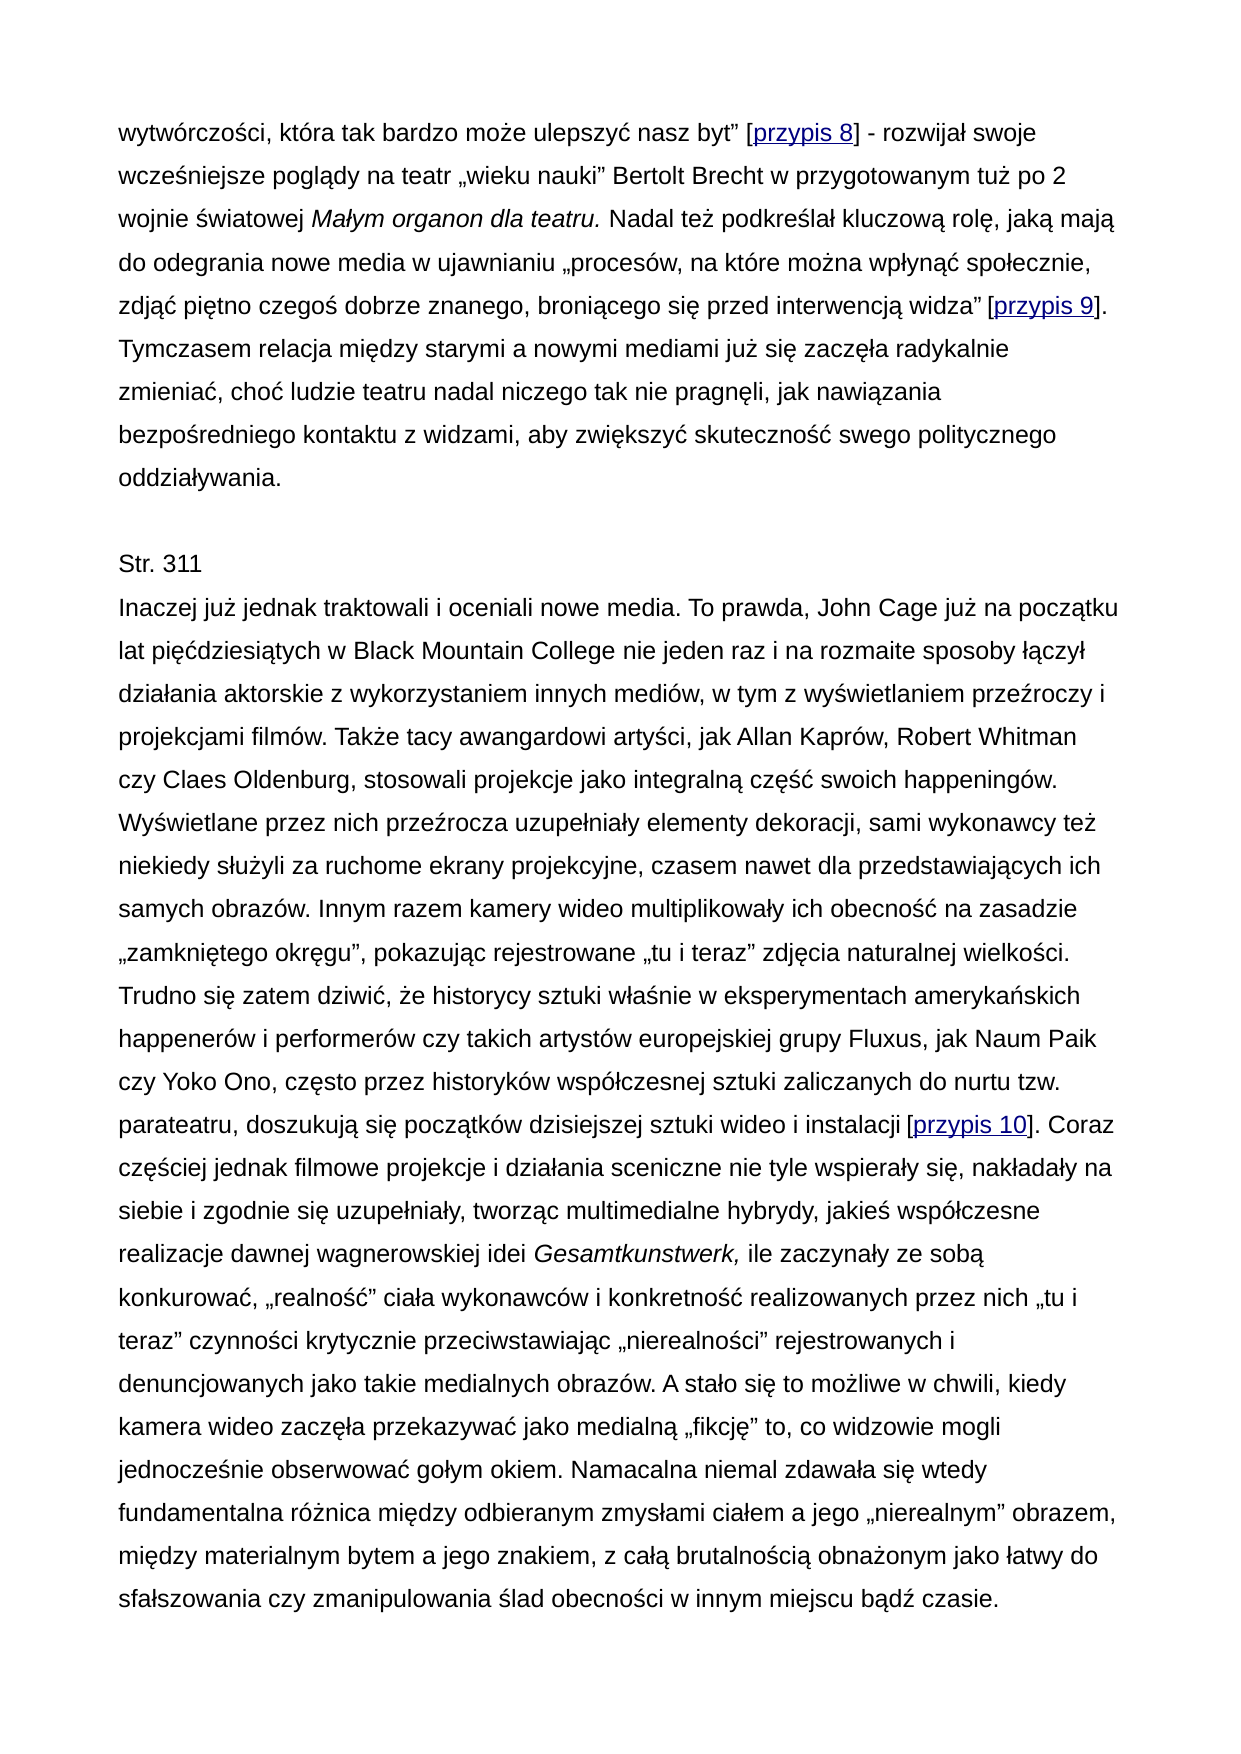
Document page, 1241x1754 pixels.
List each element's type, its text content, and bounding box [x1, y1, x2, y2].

text Inaczej już jednak traktowali i oceniali nowe media. To prawda, John Cage już na początku lat pięćdziesiątych w Black Mountain College nie jeden raz i na rozmaite sposoby łączył działania aktorskie z wykorzystaniem innych mediów, w tym z wyświetlaniem przeźroczy i projekcjami filmów. Także tacy awangardowi artyści, jak Allan Kaprów, Robert Whitman czy Claes Oldenburg, stosowali projekcje jako integralną część swoich happeningów. Wyświetlane przez nich przeźrocza uzupełniały elementy dekoracji, sami wykonawcy też niekiedy służyli za ruchome ekrany projekcyjne, czasem nawet dla przedstawiających ich samych obrazów. Innym razem kamery wideo multiplikowały ich obecność na zasadzie „zamkniętego okręgu”, pokazując rejestrowane „tu i teraz” zdjęcia naturalnej wielkości. Trudno się zatem dziwić, że historycy sztuki właśnie w eksperymentach amerykańskich happenerów i performerów czy takich artystów europejskiej grupy Fluxus, jak Naum Paik czy Yoko Ono, często przez historyków współczesnej sztuki zaliczanych do nurtu tzw. parateatru, doszukują się początków dzisiejszej sztuki wideo i instalacji [przypis 10]. Coraz częściej jednak filmowe projekcje i działania sceniczne nie tyle wspierały się, nakładały na siebie i zgodnie się uzupełniały, tworząc multimedialne hybrydy, jakieś współczesne realizacje dawnej wagnerowskiej idei Gesamtkunstwerk, ile zaczynały ze sobą konkurować, „realność” ciała wykonawców i konkretność realizowanych przez nich „tu i teraz” czynności krytycznie przeciwstawiając „nierealności” rejestrowanych i denuncjowanych jako takie medialnych obrazów. A stało się to możliwe w chwili, kiedy kamera wideo zaczęła przekazywać jako medialną „fikcję” to, co widzowie mogli jednocześnie obserwować gołym okiem. Namacalna niemal zdawała się wtedy fundamentalna różnica między odbieranym zmysłami ciałem a jego „nierealnym” obrazem, między materialnym bytem a jego znakiem, z całą brutalnością obnażonym jako łatwy do sfałszowania czy zmanipulowania ślad obecności w innym miejscu bądź czasie. [118, 592, 1122, 1613]
text Str. 311 [118, 549, 1122, 578]
text wytwórczości, która tak bardzo może ulepszyć nasz byt” [przypis 8] - rozwijał swoje wcześniejsze poglądy na teatr „wieku nauki” Bertolt Brecht w przygotowanym tuż po 2 wojnie światowej Małym organon dla teatru. Nadal też podkreślał kluczową rolę, jaką mają do odegrania nowe media w ujawnianiu „procesów, na które można wpłynąć społecznie, zdjąć piętno czegoś dobrze znanego, broniącego się przed interwencją widza” [przypis 9]. Tymczasem relacja między starymi a nowymi mediami już się zaczęła radykalnie zmieniać, choć ludzie teatru nadal niczego tak nie pragnęli, jak nawiązania bezpośredniego kontaktu z widzami, aby zwiększyć skuteczność swego politycznego oddziaływania. [118, 118, 1122, 492]
